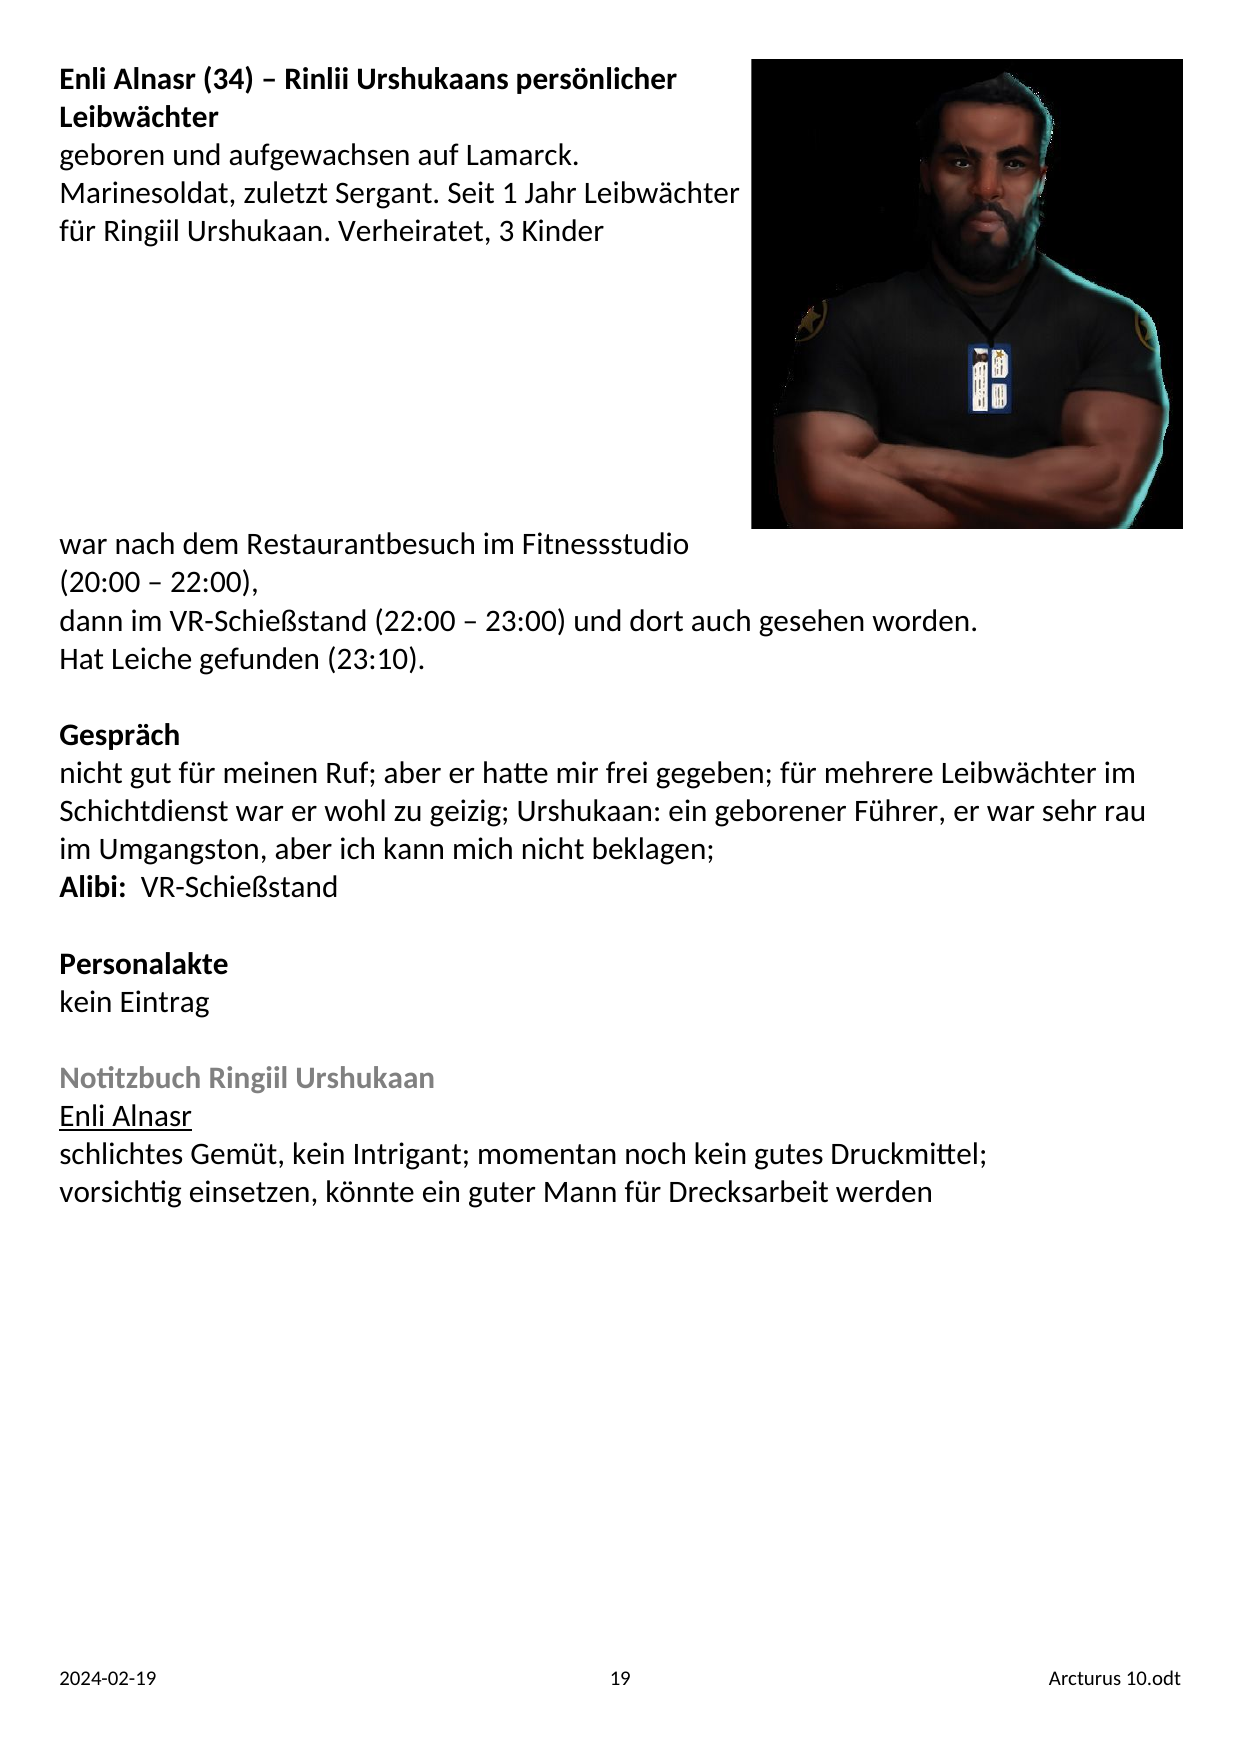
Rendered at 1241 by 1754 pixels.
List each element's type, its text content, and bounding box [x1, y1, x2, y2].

text Personalakte [59, 944, 1181, 982]
text geboren und aufgewachsen auf Lamarck. Marinesoldat, zuletzt Sergant. Seit 1 Jahr Leibwächter für Ringiil Urshukaan. Verheiratet, 3 Kinder [59, 135, 751, 250]
text nicht gut für meinen Ruf; aber er hatte mir frei gegeben; für mehrere Leibwächter im Schichtdienst war er wohl zu geizig; Urshukaan: ein geborener Führer, er war sehr rau im Umgangston, aber ich kann mich nicht beklagen; [59, 753, 1181, 867]
text Enli Alnasr (34) ‒ Rinlii Urshukaans persönlicher Leibwächter [59, 59, 751, 135]
text Hat Leiche gefunden (23:10). [59, 639, 1181, 677]
text Notitzbuch Ringiil Urshukaan [59, 1058, 1181, 1096]
text kein Eintrag [59, 982, 1181, 1020]
text Gespräch [59, 715, 1181, 753]
text Enli Alnasr [59, 1096, 1181, 1134]
text Alibi: VR-Schießstand [59, 867, 1181, 906]
text schlichtes Gemüt, kein Intrigant; momentan noch kein gutes Druckmittel; [59, 1134, 1181, 1172]
text vorsichtig einsetzen, könnte ein guter Mann für Drecksarbeit werden [59, 1172, 1181, 1211]
picture [751, 59, 1183, 529]
text war nach dem Restaurantbesuch im Fitnessstudio (20:00 – 22:00), dann im VR-Schießstand (22:00 – 23:00) und dort auch gesehen worden. [59, 524, 1181, 639]
